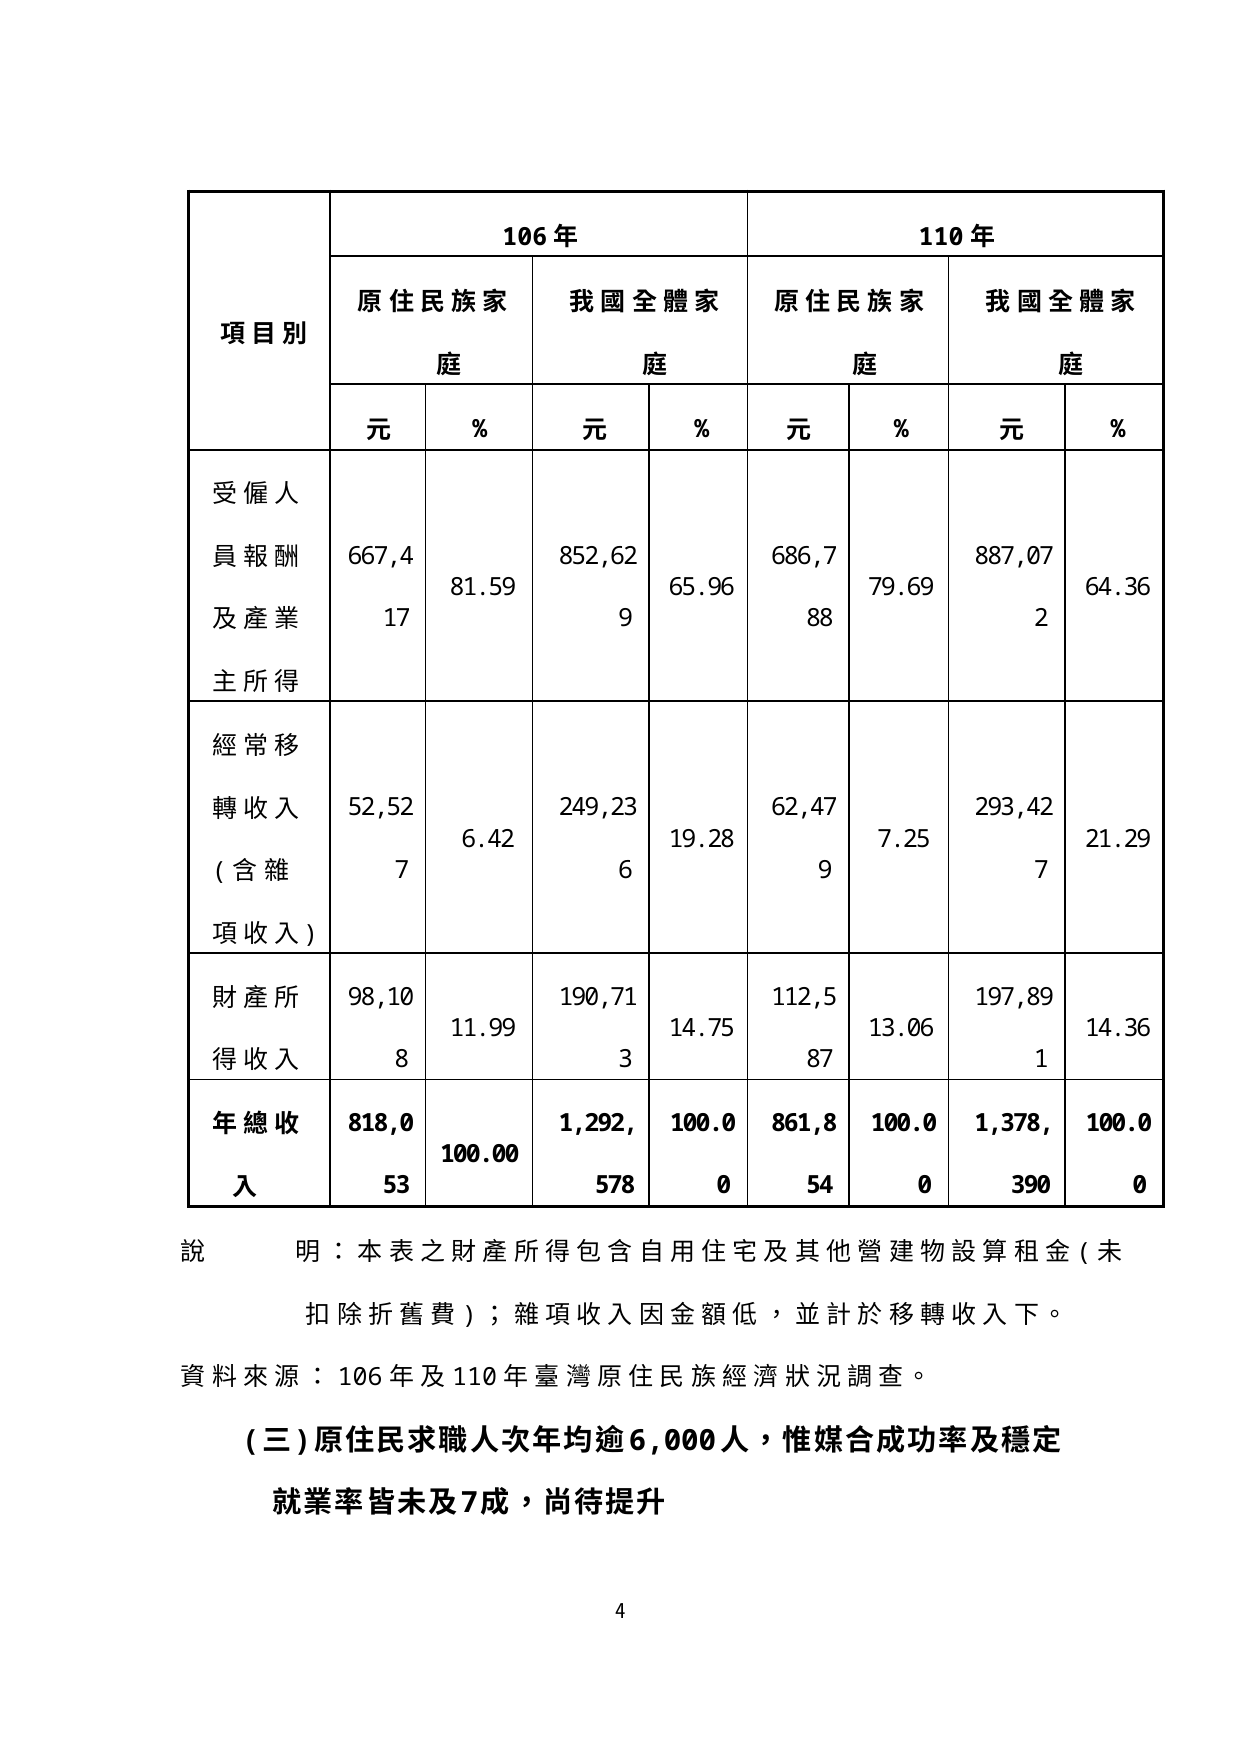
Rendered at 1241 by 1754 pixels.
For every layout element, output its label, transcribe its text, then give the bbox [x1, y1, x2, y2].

table_cell 受僱人員報酬及產業主所得 [190, 451, 329, 700]
table_cell 81.59 [426, 451, 532, 700]
table_cell 861,854 [748, 1080, 848, 1205]
table_cell 14.36 [1066, 954, 1162, 1078]
table_cell 1,378,390 [949, 1080, 1064, 1205]
table_cell 249,236 [533, 702, 648, 952]
table_cell 887,072 [949, 451, 1064, 700]
table_cell 818,053 [331, 1080, 425, 1205]
text 資料來源：106年及110年臺灣原住民族經濟狀況調查。 [177, 1333, 1063, 1396]
text 說 明：本表之財產所得包含自用住宅及其他營建物設算租金(未扣除折舊費)；雜項收入因金額低，並計於移轉收入下。 [177, 1208, 1151, 1333]
table_cell 197,891 [949, 954, 1064, 1078]
table_cell 686,788 [748, 451, 848, 700]
table_cell 我國全體家庭 [949, 257, 1162, 383]
table_cell 65.96 [650, 451, 747, 700]
table_cell 1,292,578 [533, 1080, 648, 1205]
table_cell 52,527 [331, 702, 425, 952]
table_cell 財產所得收入 [190, 954, 329, 1078]
table_cell 62,479 [748, 702, 848, 952]
table_cell 100.00 [1066, 1080, 1162, 1205]
table_cell 元 [949, 385, 1064, 449]
table_cell 100.00 [850, 1080, 948, 1205]
table_cell 年總收入 [190, 1080, 329, 1205]
table_cell 11.99 [426, 954, 532, 1078]
table_cell 293,427 [949, 702, 1064, 952]
table_cell 21.29 [1066, 702, 1162, 952]
table_header 項目別 [190, 193, 329, 449]
table_cell 98,108 [331, 954, 425, 1078]
table_cell 原住民族家庭 [748, 257, 948, 383]
table_cell 190,713 [533, 954, 648, 1078]
table_cell 7.25 [850, 702, 948, 952]
table_cell 852,629 [533, 451, 648, 700]
table_cell 79.69 [850, 451, 948, 700]
table_header 106年 [331, 193, 747, 255]
text (三)原住民求職人次年均逾6,000人，惟媒合成功率及穩定就業率皆未及7成，尚待提升 [236, 1396, 1063, 1521]
table_cell 100.00 [650, 1080, 747, 1205]
table_header 110年 [748, 193, 1162, 255]
table_cell 元 [533, 385, 648, 449]
table_cell 100.00 [426, 1080, 532, 1205]
table_cell 667,417 [331, 451, 425, 700]
table_cell 原住民族家庭 [331, 257, 532, 383]
table_cell 元 [748, 385, 848, 449]
table_cell 經常移轉收入(含雜項收入) [190, 702, 329, 952]
table_cell 19.28 [650, 702, 747, 952]
table_cell 我國全體家庭 [533, 257, 747, 383]
table_cell % [850, 385, 948, 449]
table_cell 64.36 [1066, 451, 1162, 700]
table_cell % [1066, 385, 1162, 449]
table_cell 112,587 [748, 954, 848, 1078]
table_cell 6.42 [426, 702, 532, 952]
table_cell % [426, 385, 532, 449]
table_cell % [650, 385, 747, 449]
table_cell 14.75 [650, 954, 747, 1078]
table_cell 13.06 [850, 954, 948, 1078]
table_cell 元 [331, 385, 425, 449]
